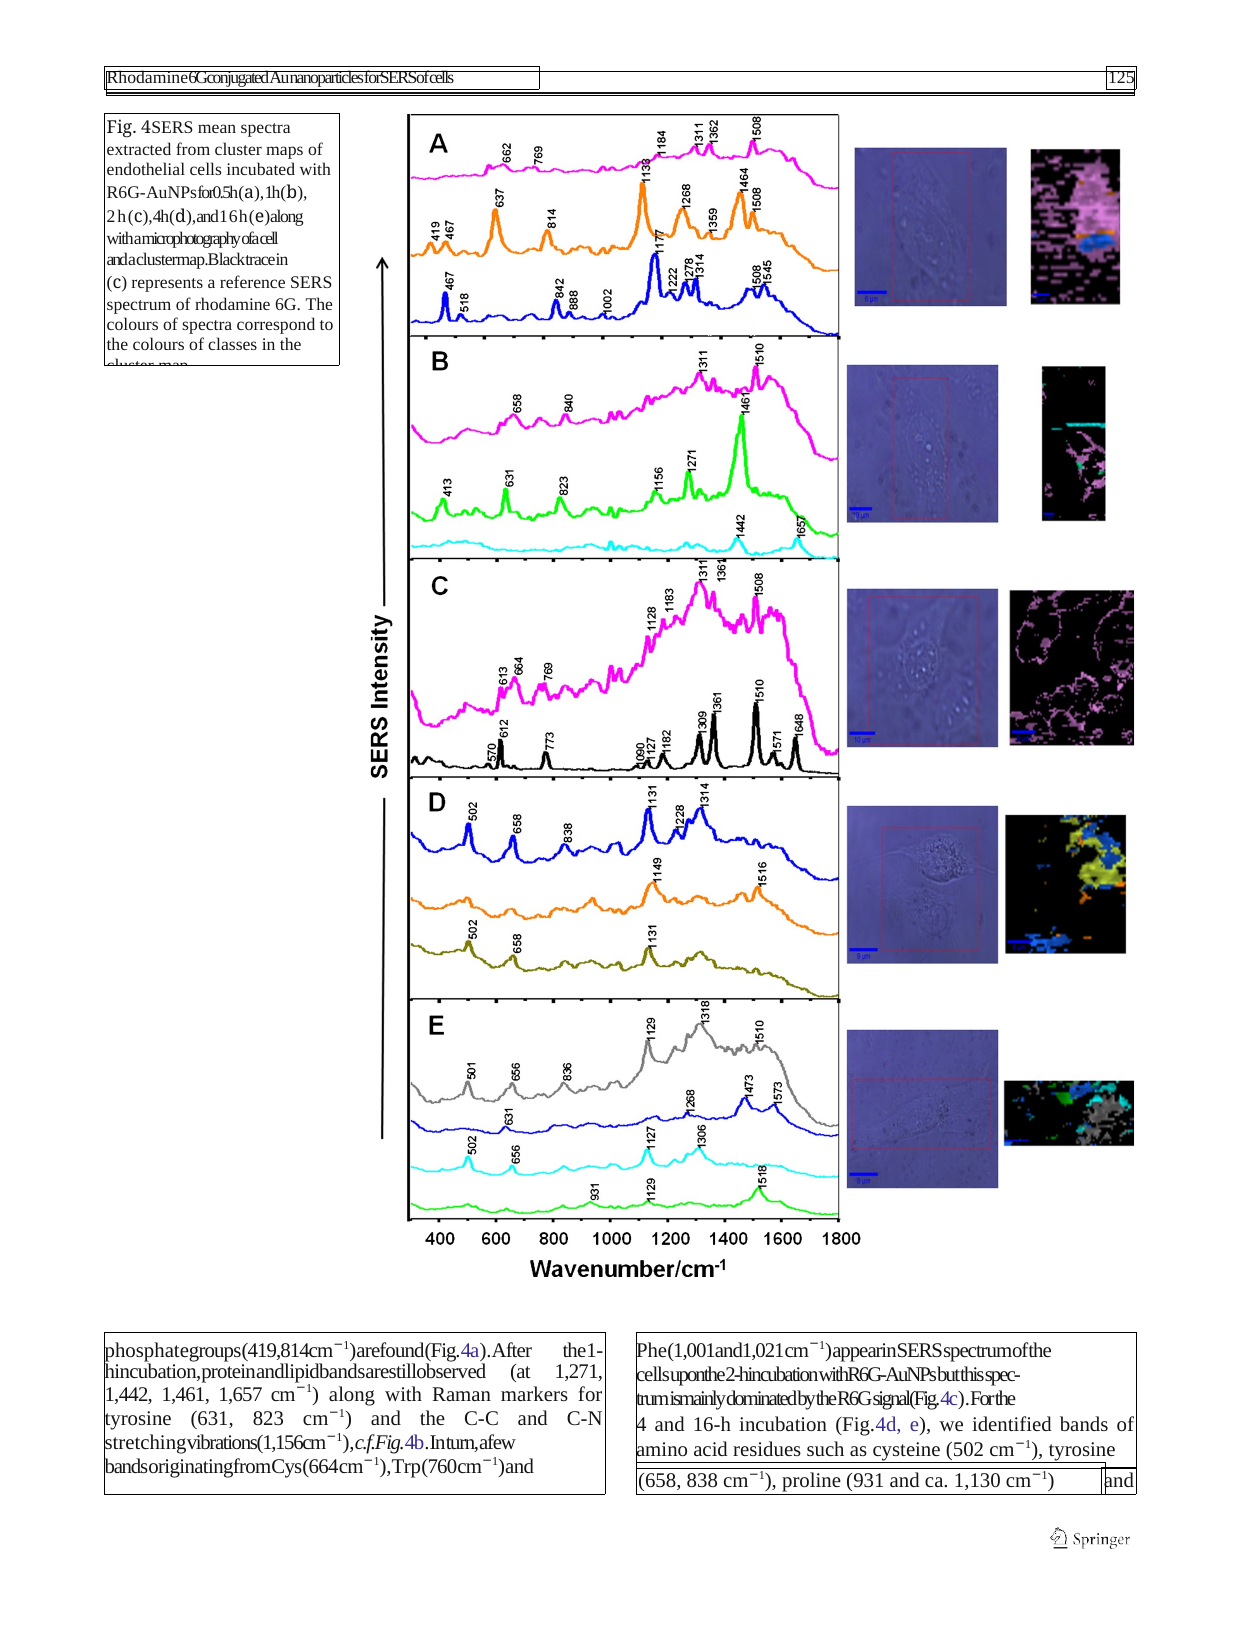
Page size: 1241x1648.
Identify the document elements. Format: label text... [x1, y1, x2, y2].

text 125 [1108, 67, 1136, 87]
text phosphategroups(419,814cm−1)arefound(Fig.4a).After the1-hincubation,proteinandlipidbandsarestillobserved (at 1,271, 1,442, 1,461, 1,657 cm−1) along with Raman markers for tyrosine (631, 823 cm−1) and the C-C and C-N stretchingvibrations(1,156cm−1),c.f.Fig.4b.Inturn,afew bandsoriginatingfromCys(664cm−1),Trp(760cm−1)and [105, 1338, 603, 1480]
text (658, 838 cm−1), proline (931 and ca. 1,130 cm−1) [638, 1464, 1105, 1494]
text Rhodamine6GconjugatedAunanoparticlesforSERSofcells [107, 72, 538, 87]
text 2h(c),4h(d),and16h(e)along withamicrophotographyofacell andaclustermap.Blacktracein [106, 204, 337, 269]
picture [370, 114, 1135, 1277]
text [106, 67, 538, 71]
text Phe(1,001and1,021cm−1)appearinSERSspectrumofthe cellsuponthe2-hincubationwithR6G-AuNPsbutthisspec- trumismainlydominatedbytheR6Gsignal(Fig.4c).Forthe [637, 1335, 1134, 1410]
text 4 and 16-h incubation (Fig.4d, e), we identified bands of amino acid residues such as cysteine (502 cm−1), tyrosine [637, 1413, 1134, 1463]
picture [1050, 1527, 1130, 1549]
text (c) represents a reference SERS spectrum of rhodamine 6G. The colours of spectra correspond to the colours of classes in the cluster map [106, 269, 336, 365]
text Fig. 4SERS mean spectra extracted from cluster maps of endothelial cells incubated with R6G-AuNPsfor0.5h(a),1h(b), [106, 114, 337, 204]
text and [1104, 1468, 1136, 1492]
